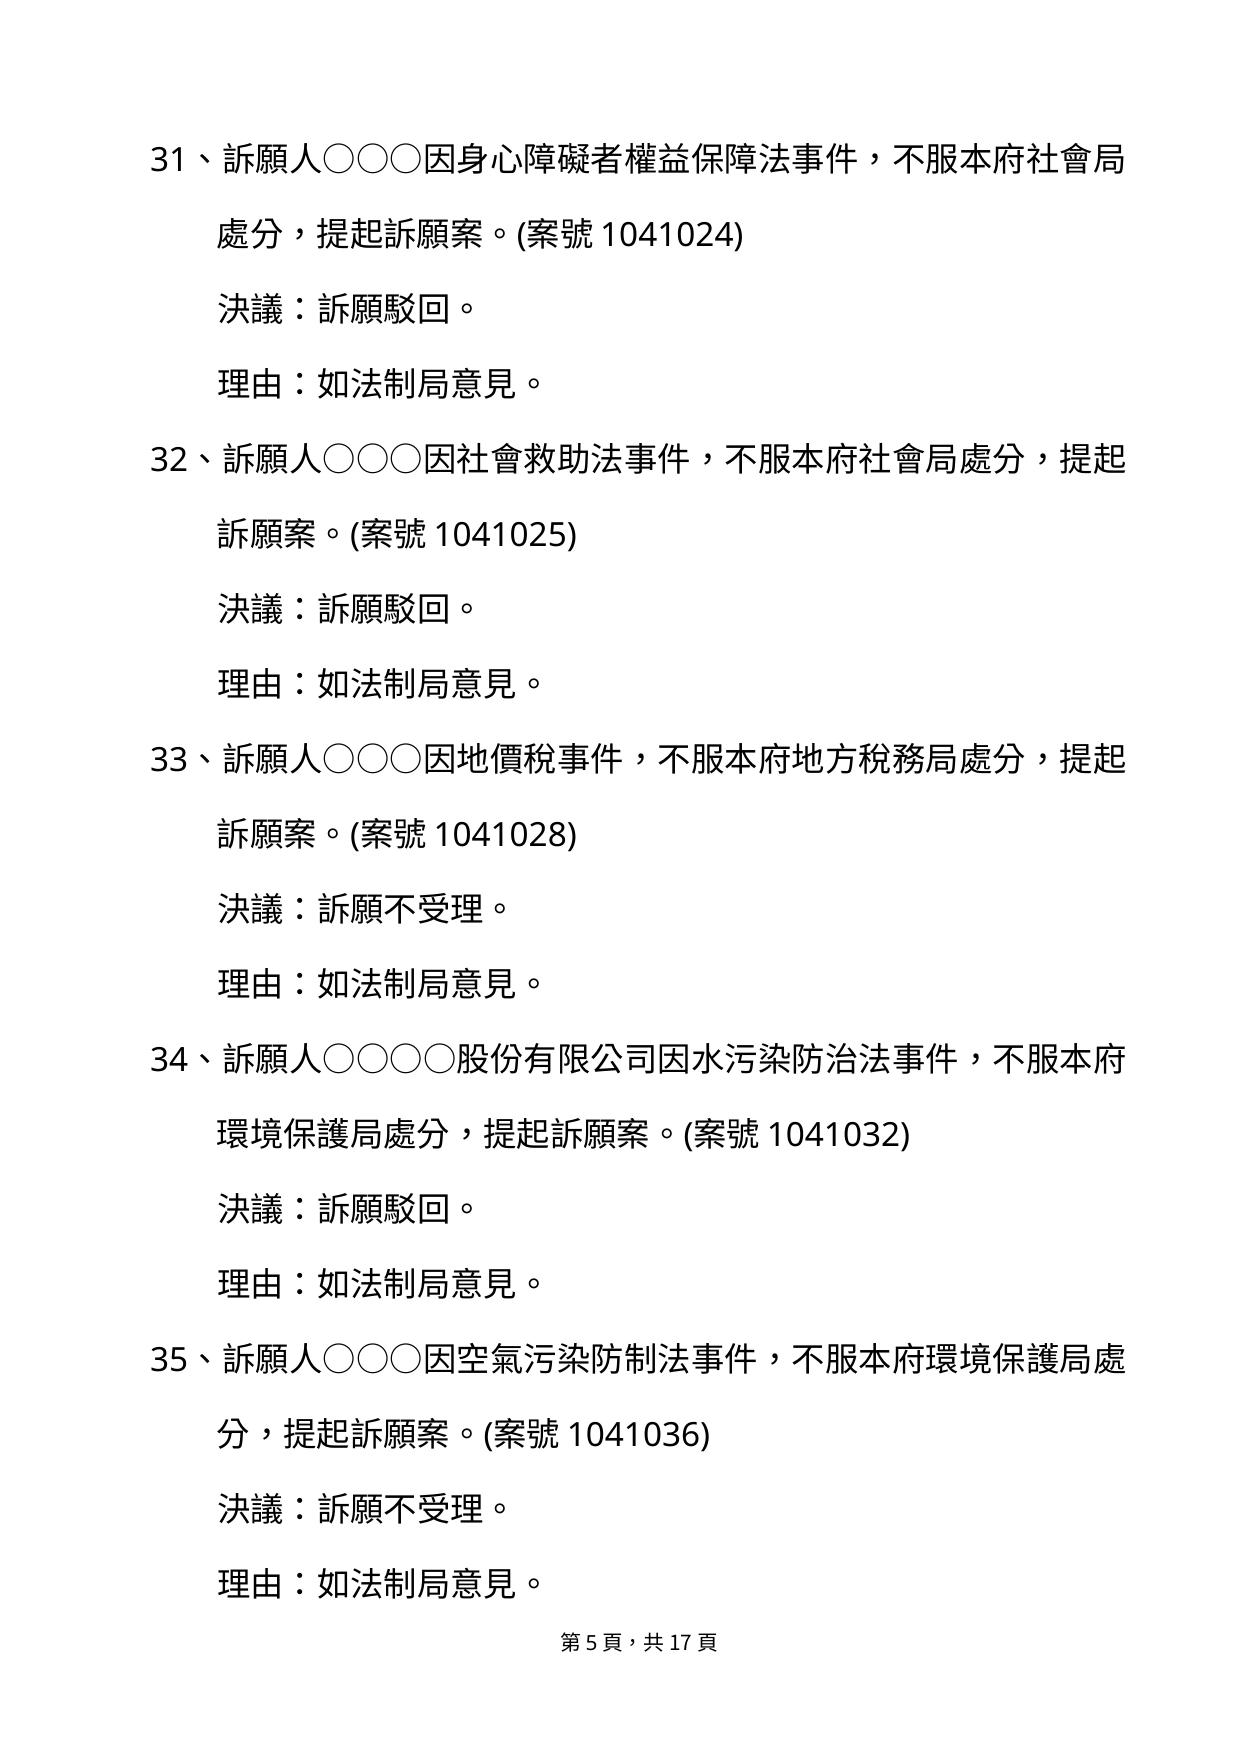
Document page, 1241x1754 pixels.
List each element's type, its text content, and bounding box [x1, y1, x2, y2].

text 32、訴願人○○○因社會救助法事件，不服本府社會局處分，提起訴願案。(案號1041025) [150, 413, 1128, 563]
text 決議：訴願不受理。 [217, 863, 1128, 938]
text 理由：如法制局意見。 [217, 638, 1128, 713]
text 決議：訴願駁回。 [217, 1163, 1128, 1238]
text 理由：如法制局意見。 [217, 1238, 1128, 1313]
text 34、訴願人○○○○股份有限公司因水污染防治法事件，不服本府環境保護局處分，提起訴願案。(案號1041032) [150, 1013, 1128, 1163]
text 決議：訴願駁回。 [217, 263, 1128, 338]
text 理由：如法制局意見。 [217, 1538, 1128, 1613]
text 33、訴願人○○○因地價稅事件，不服本府地方稅務局處分，提起訴願案。(案號1041028) [150, 713, 1128, 863]
text 理由：如法制局意見。 [217, 938, 1128, 1013]
text 35、訴願人○○○因空氣污染防制法事件，不服本府環境保護局處分，提起訴願案。(案號1041036) [150, 1313, 1128, 1463]
text 決議：訴願不受理。 [217, 1463, 1128, 1538]
text 決議：訴願駁回。 [217, 563, 1128, 638]
text 31、訴願人○○○因身心障礙者權益保障法事件，不服本府社會局處分，提起訴願案。(案號1041024) [150, 113, 1128, 263]
text 理由：如法制局意見。 [217, 338, 1128, 413]
